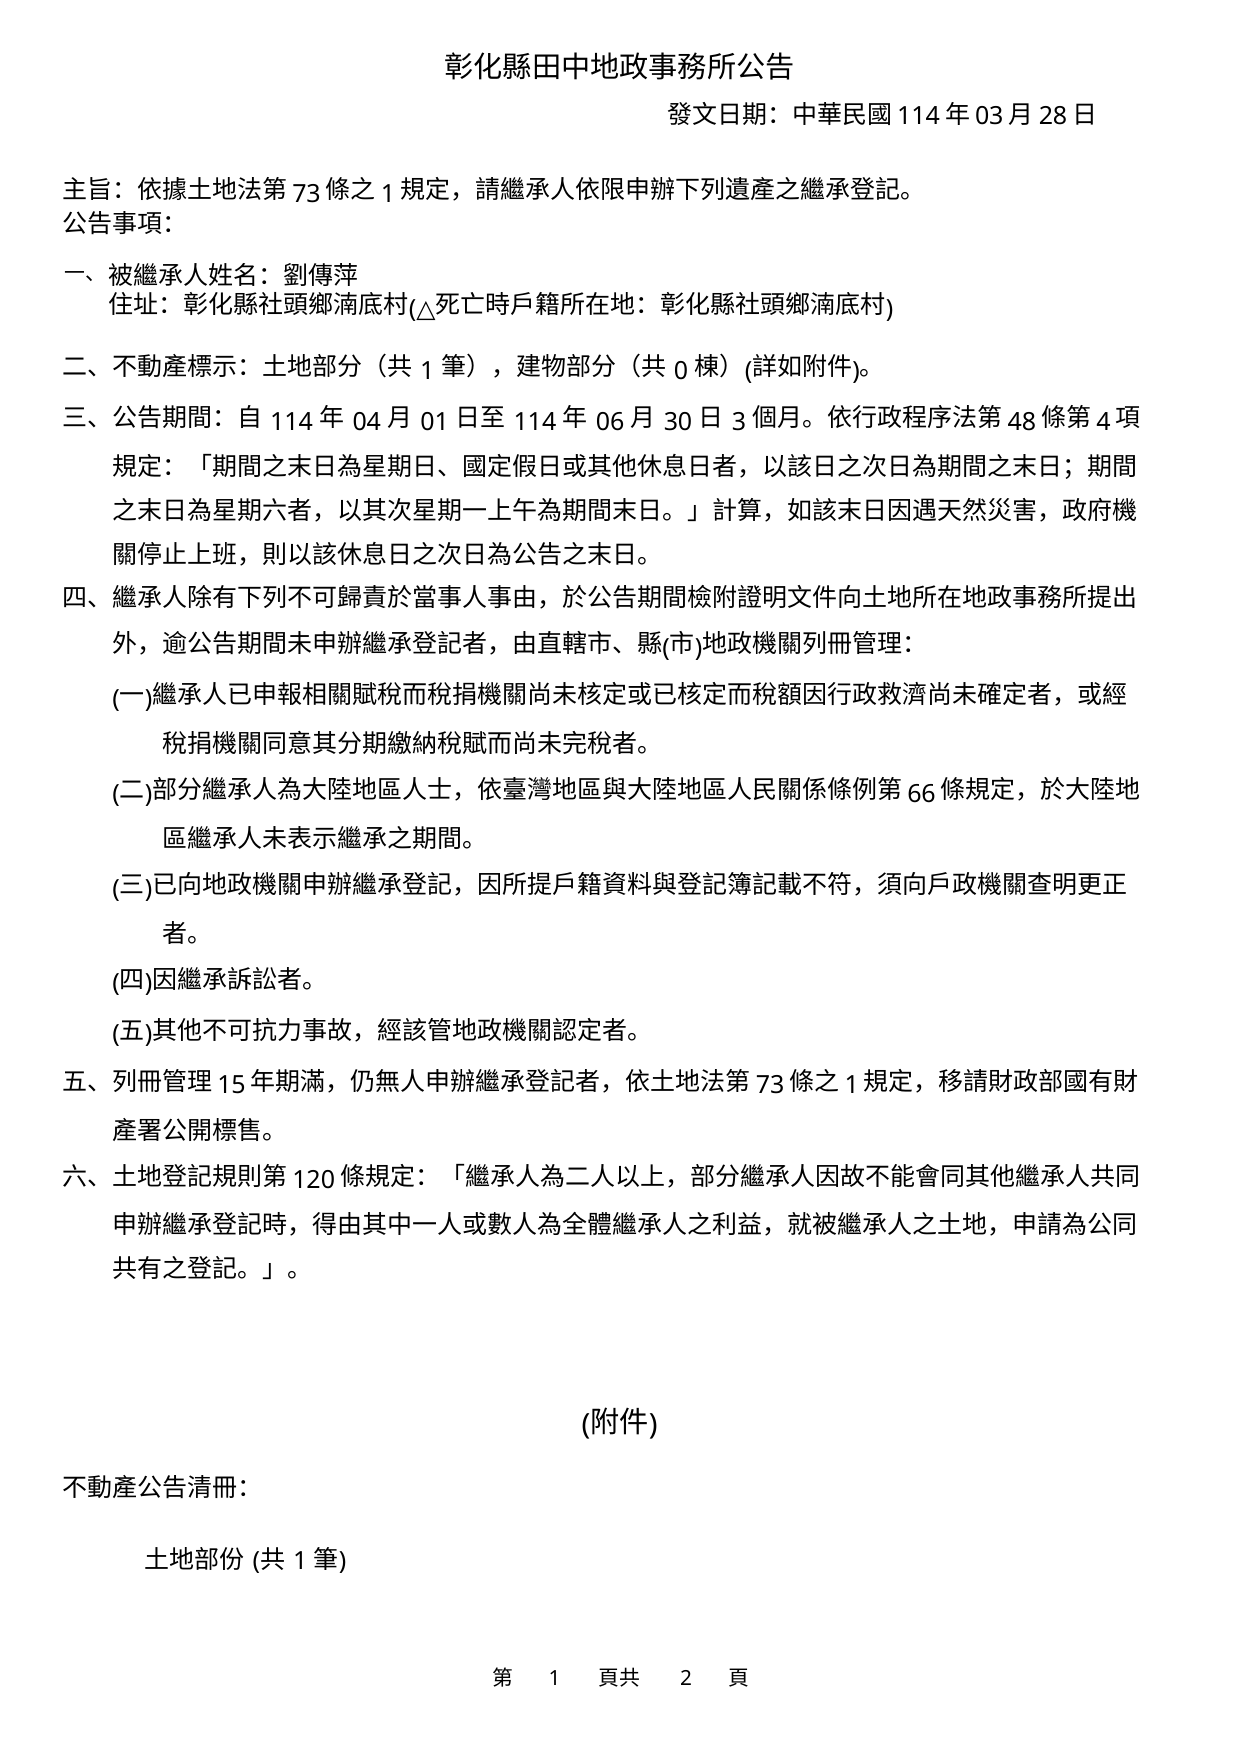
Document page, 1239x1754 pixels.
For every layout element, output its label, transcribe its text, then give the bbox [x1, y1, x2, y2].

table_cell [0, 1392, 62, 1453]
table_cell [667, 1598, 718, 1657]
table_cell [1177, 312, 1239, 353]
table_cell [718, 1598, 759, 1657]
table_cell [1177, 261, 1239, 312]
table_header [667, 0, 718, 41]
table_cell [109, 135, 482, 176]
table_header [0, 0, 62, 41]
table_header [523, 0, 585, 41]
table_cell [1177, 1598, 1239, 1657]
table_cell [759, 1352, 1177, 1392]
table_cell 二、不動產標示：土地部分（共 1 筆），建物部分（共 0 棟）(詳如附件)。 三、公告期間：自 114 年 04 月 01 日至 114 年 06 月 30 日 3 個月。依行政程序法第48條第4項 規定：「期間之末日為星期日、國定假日或其他休息日者，以該日之次日為期間之末日；期間 之末日為星期六者，以其次星期一上午為期間末日。」計算，如該末日因遇天然災害，政府機 關停止上班，則以該休息日之次日為公告之末日。 四、繼承人除有下列不可歸責於當事人事由，於公告期間檢附證明文件向土地所在地政事務所提出 外，逾公告期間未申辦繼承登記者，由直轄市、縣(市)地政機關列冊管理： (一)繼承人已申報相關賦稅而稅捐機關尚未核定或已核定而稅額因行政救濟尚未確定者，或經 稅捐機關同意其分期繳納稅賦而尚未完稅者。 (二)部分繼承人為大陸地區人士，依臺灣地區與大陸地區人民關係條例第66條規定，於大陸地 區繼承人未表示繼承之期間。 (三)已向地政機關申辦繼承登記，因所提戶籍資料與登記簿記載不符，須向戶政機關查明更正 者。 (四)因繼承訴訟者。 (五)其他不可抗力事故，經該管地政機關認定者。 五、列冊管理15年期滿，仍無人申辦繼承登記者，依土地法第73條之1規定，移請財政部國有財 產署公開標售。 六、土地登記規則第120條規定：「繼承人為二人以上，部分繼承人因故不能會同其他繼承人共同 申辦繼承登記時，得由其中一人或數人為全體繼承人之利益，就被繼承人之土地，申請為公同 共有之登記。」。 [62, 353, 1177, 1352]
table_cell [62, 312, 109, 353]
table_cell [667, 1352, 718, 1392]
table_cell [759, 1598, 1177, 1657]
table_header [585, 0, 653, 41]
table_cell 1 [523, 1658, 585, 1698]
table_cell [1177, 176, 1239, 216]
table_cell [585, 1352, 653, 1392]
table_cell [653, 1352, 667, 1392]
table_cell [523, 1598, 585, 1657]
table_cell [109, 1598, 482, 1657]
table_cell 彰化縣田中地政事務所公告 [62, 41, 1177, 94]
table_cell [1177, 1352, 1239, 1392]
table_cell 頁 [718, 1658, 759, 1698]
table_cell 不動產公告清冊： [62, 1454, 1177, 1526]
table_cell [1177, 1454, 1239, 1526]
table_cell [0, 1352, 62, 1392]
table_cell [109, 1352, 482, 1392]
table_cell [0, 1658, 62, 1698]
table_cell [62, 1352, 109, 1392]
table_cell [1177, 1658, 1239, 1698]
table_header [718, 0, 759, 41]
table_cell [1177, 216, 1239, 261]
table_cell [483, 1598, 523, 1657]
table_cell [0, 261, 62, 312]
table_header [653, 0, 667, 41]
table_header [1177, 0, 1239, 41]
table_cell [1177, 95, 1239, 135]
table_cell [585, 1598, 653, 1657]
table_header [759, 0, 1177, 41]
table_cell [653, 95, 667, 135]
table_header [483, 0, 523, 41]
table_cell [0, 312, 62, 353]
table_cell 2 [653, 1658, 718, 1698]
table_cell 一、 [62, 261, 109, 312]
table_cell [1177, 353, 1239, 1352]
table_cell [0, 41, 62, 94]
table_cell 頁共 [585, 1658, 653, 1698]
table_cell [1177, 1526, 1239, 1597]
table_cell [0, 1454, 62, 1526]
table_cell [62, 1658, 109, 1698]
table_header [109, 0, 482, 41]
table_cell [0, 176, 62, 216]
table_cell 土地部份 (共 1 筆) [62, 1526, 1177, 1597]
table_cell [483, 1352, 523, 1392]
table_cell 第 [483, 1658, 523, 1698]
table_cell [109, 95, 482, 135]
table_cell [62, 135, 109, 176]
table_cell [523, 1352, 585, 1392]
table_cell [523, 135, 585, 176]
table_cell [0, 1526, 62, 1597]
table_cell [667, 135, 718, 176]
table_cell [62, 95, 109, 135]
table_cell [0, 1598, 62, 1657]
table_cell [718, 135, 759, 176]
table_cell [523, 95, 585, 135]
table_cell [585, 135, 653, 176]
table_cell [0, 216, 62, 261]
table_cell 發文日期：中華民國114年03月28日 [667, 95, 1177, 135]
table_cell [1177, 1392, 1239, 1453]
table_cell 被繼承人姓名：劉傳萍 住址：彰化縣社頭鄉湳底村(△死亡時戶籍所在地：彰化縣社頭鄉湳底村) [109, 261, 1177, 353]
table_cell 主旨：依據土地法第73條之1規定，請繼承人依限申辦下列遺產之繼承登記。 公告事項： [62, 176, 1177, 261]
table_cell [0, 95, 62, 135]
table_cell [483, 95, 523, 135]
table_cell [62, 1598, 109, 1657]
table_cell [1177, 41, 1239, 94]
table_cell [109, 1658, 482, 1698]
table_cell [718, 1352, 759, 1392]
table_cell (附件) [62, 1392, 1177, 1453]
table_header [62, 0, 109, 41]
table_cell [759, 135, 1177, 176]
table_cell [1177, 135, 1239, 176]
table_cell [0, 353, 62, 1352]
table_cell [653, 135, 667, 176]
table_cell [759, 1658, 1177, 1698]
table_cell [0, 135, 62, 176]
table_cell [585, 95, 653, 135]
table_cell [653, 1598, 667, 1657]
table_cell [483, 135, 523, 176]
